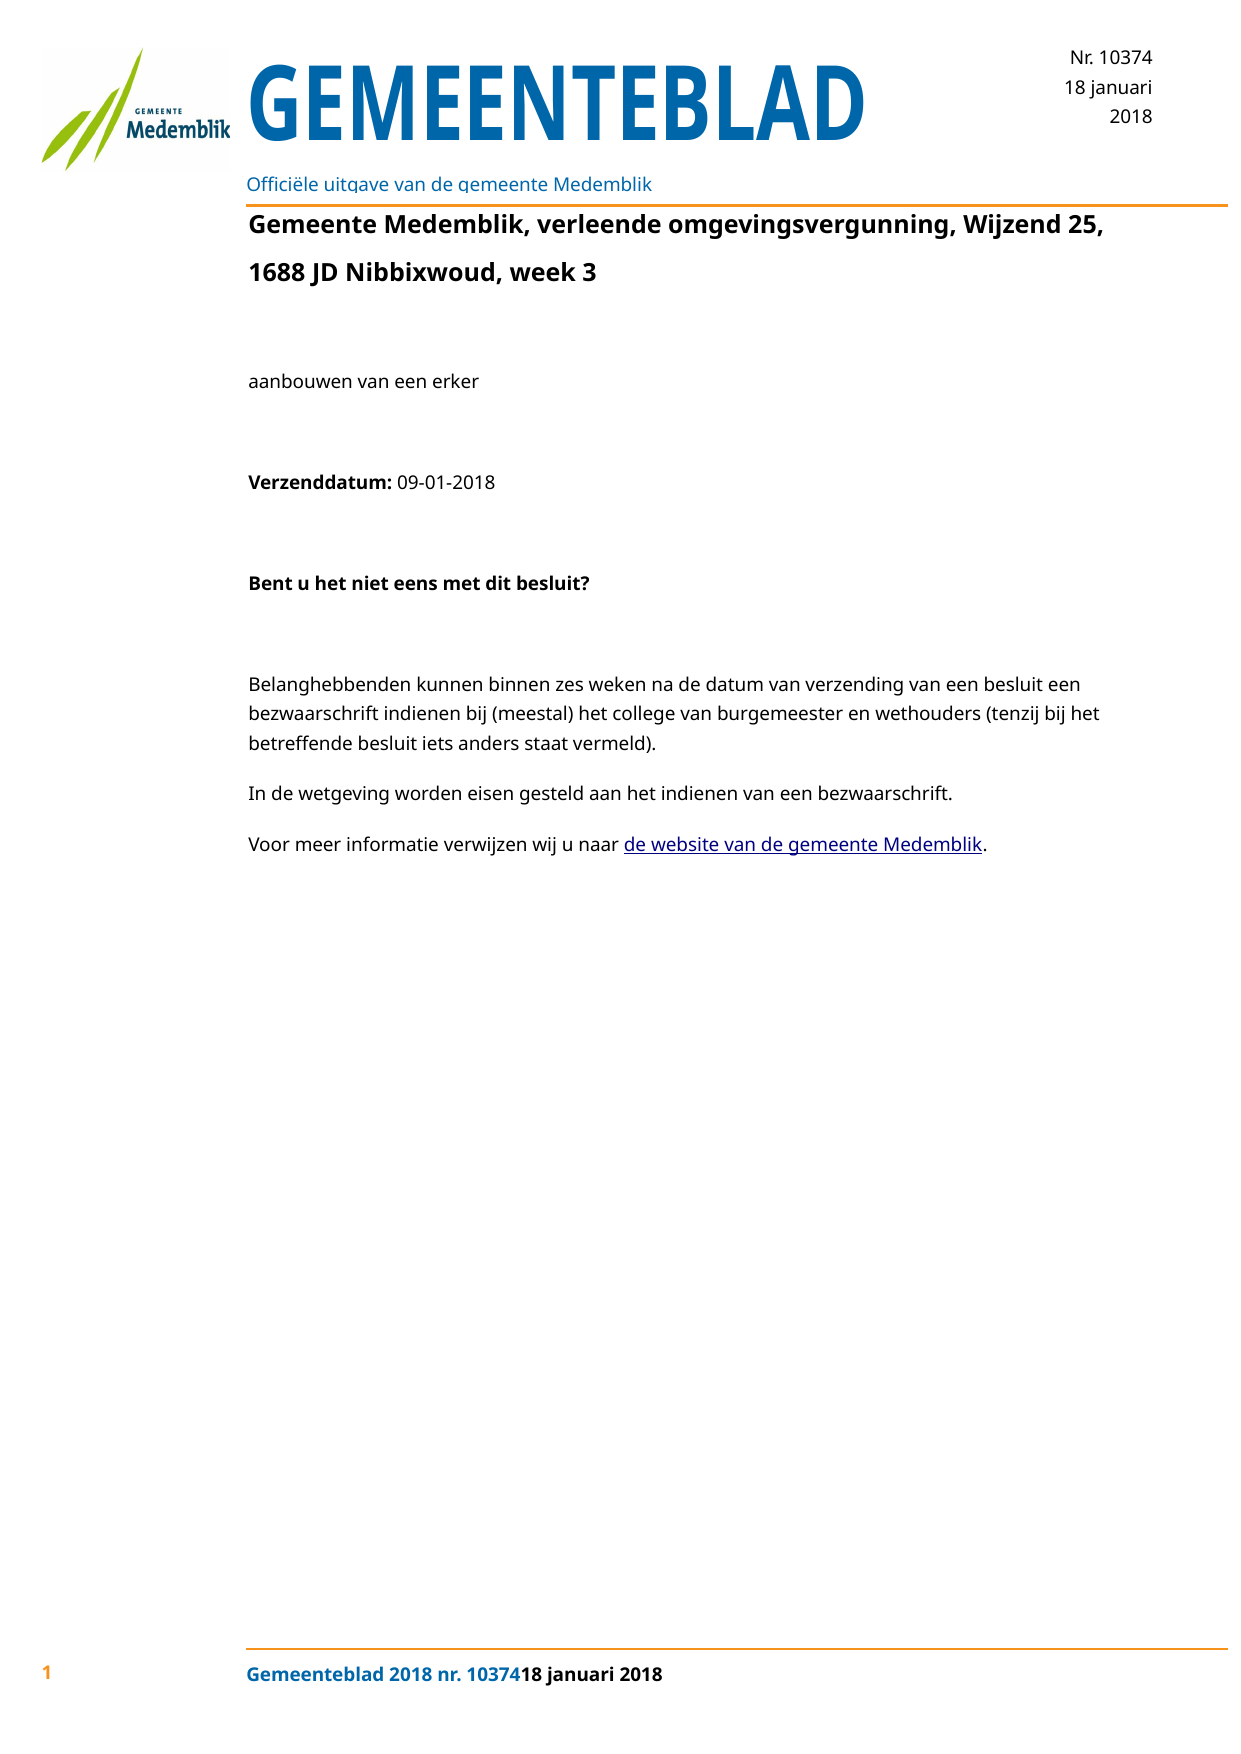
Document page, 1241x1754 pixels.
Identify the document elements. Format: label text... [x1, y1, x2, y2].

text Bent u het niet eens met dit besluit? [248, 570, 1152, 596]
text Voor meer informatie verwijzen wij u naar de website van de gemeente Medemblik. [248, 831, 1152, 857]
picture [41, 47, 231, 172]
text aanbouwen van een erker [248, 368, 1152, 394]
text Gemeente Medemblik, verleende omgevingsvergunning, Wijzend 25, 1688 JD Nibbixwoud, week 3 [248, 207, 1152, 288]
text Belanghebbenden kunnen binnen zes weken na de datum van verzending van een besluit een bezwaarschrift indienen bij (meestal) het college van burgemeester en wethouders (tenzij bij het betreffende besluit iets anders staat vermeld). [248, 671, 1152, 756]
text Verzenddatum: 09-01-2018 [248, 469, 1152, 495]
text In de wetgeving worden eisen gesteld aan het indienen van een bezwaarschrift. [248, 780, 1152, 806]
